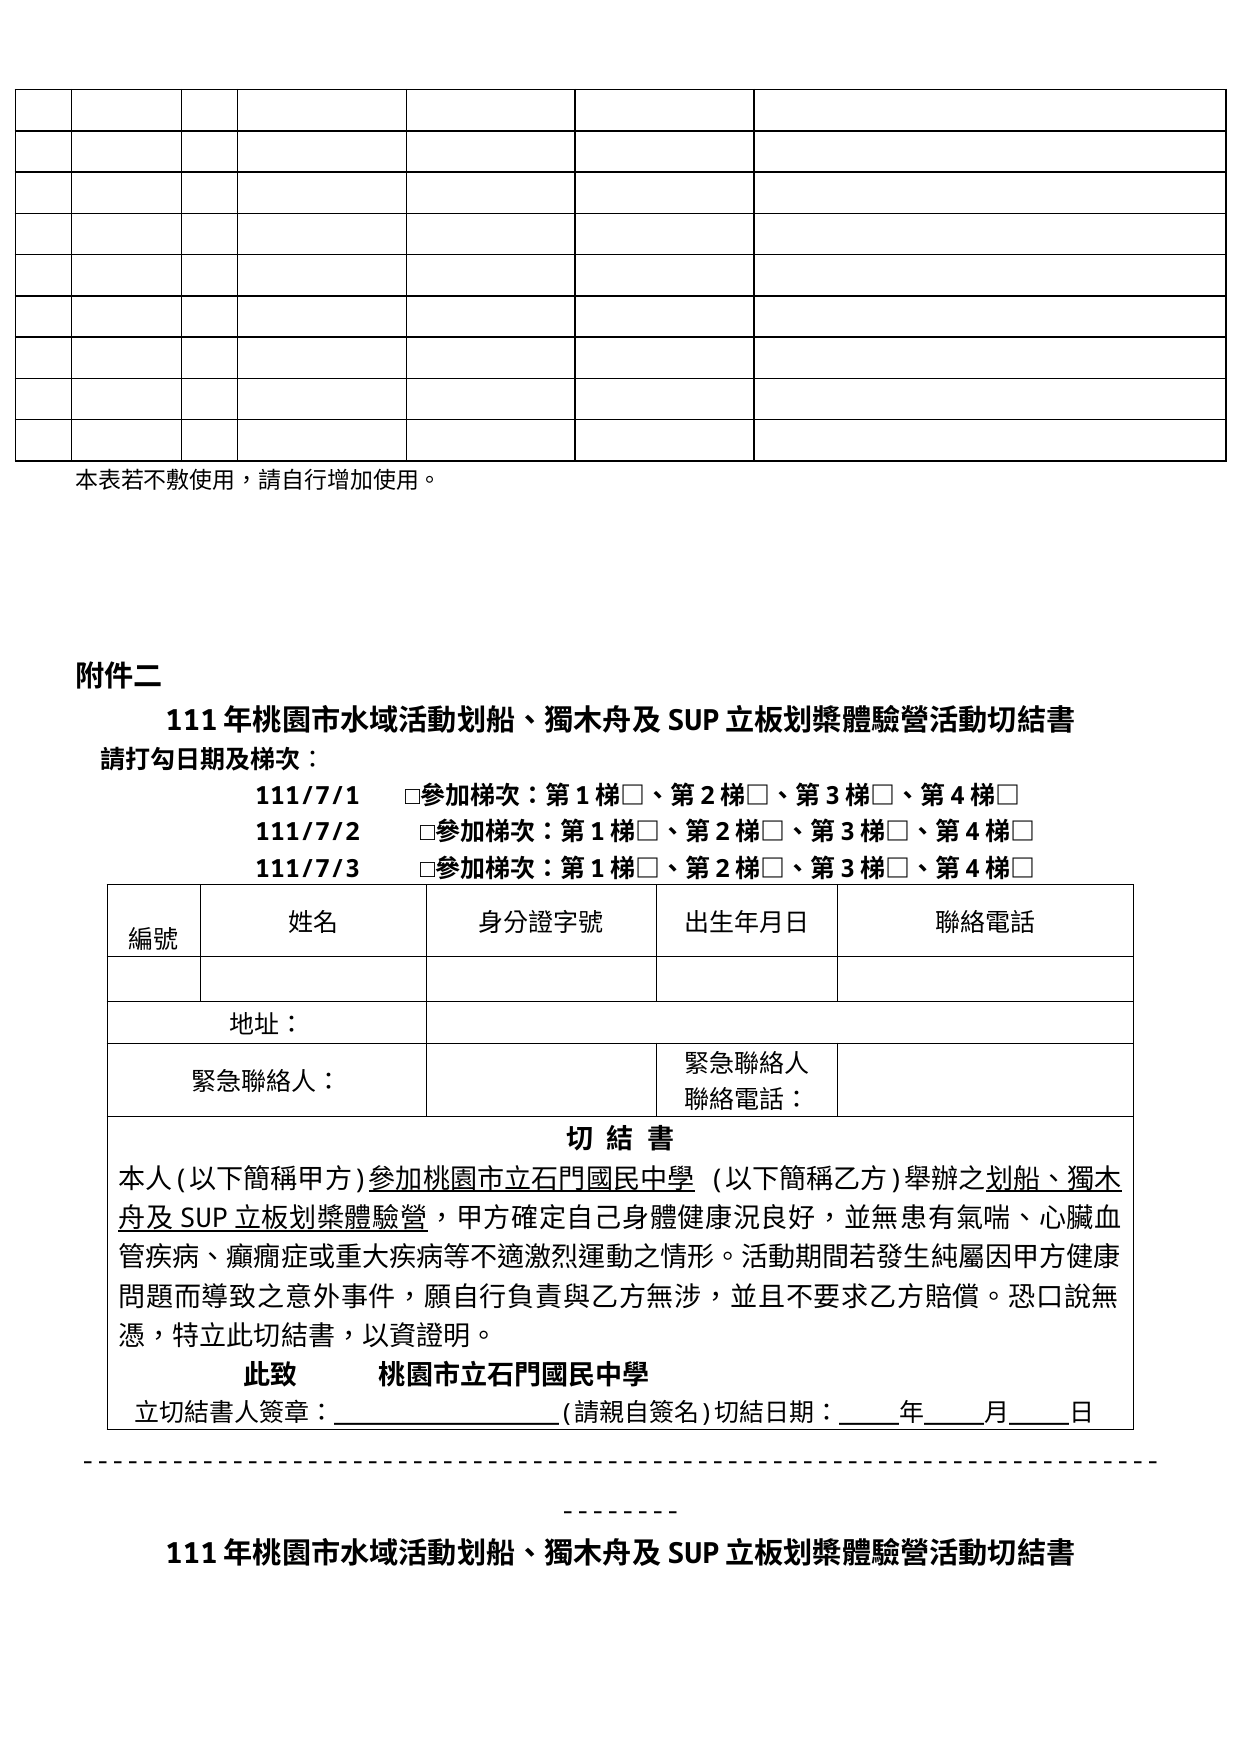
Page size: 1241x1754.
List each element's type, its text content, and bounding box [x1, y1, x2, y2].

table_cell [201, 957, 426, 1001]
table_cell [72, 90, 181, 130]
table_cell [72, 173, 181, 212]
table_cell [72, 420, 181, 460]
table_cell [576, 255, 753, 295]
text 111/7/2 □參加梯次：第1梯□、第2梯□、第3梯□、第4梯□ [75, 812, 1165, 848]
table_cell [238, 297, 406, 336]
table_cell [16, 132, 71, 171]
table_header 出生年月日 [657, 885, 837, 956]
table_cell [576, 338, 753, 377]
table_cell 地址： [108, 1002, 426, 1043]
table_cell [838, 957, 1133, 1001]
table_cell [576, 214, 753, 254]
table_header 姓名 [201, 885, 426, 956]
table_cell [238, 379, 406, 419]
table_cell [182, 379, 237, 419]
table_cell [838, 1044, 1133, 1116]
table_cell [576, 297, 753, 336]
table_cell [16, 214, 71, 254]
table_cell [182, 297, 237, 336]
table_cell [755, 379, 1225, 419]
table_cell [72, 297, 181, 336]
table_cell [407, 297, 574, 336]
text 111年桃園市水域活動划船、獨木舟及SUP立板划槳體驗營活動切結書 [75, 1530, 1165, 1572]
table_cell [16, 420, 71, 460]
table_cell [755, 338, 1225, 377]
table_cell [182, 214, 237, 254]
text 附件二 [75, 647, 1165, 697]
table_cell [755, 297, 1225, 336]
table_cell [238, 173, 406, 212]
table_cell [657, 957, 837, 1001]
table_cell [72, 255, 181, 295]
table_cell [238, 132, 406, 171]
text 111年桃園市水域活動划船、獨木舟及SUP立板划槳體驗營活動切結書 [75, 697, 1165, 739]
text -------------------------------------------------------------------------------- [75, 1430, 1165, 1530]
table_cell [238, 338, 406, 377]
table_cell [182, 420, 237, 460]
table_cell [576, 90, 753, 130]
table_cell 緊急聯絡人 聯絡電話： [657, 1044, 837, 1116]
table_cell [238, 255, 406, 295]
table_cell [407, 255, 574, 295]
table_cell [576, 132, 753, 171]
table_cell [755, 255, 1225, 295]
table_cell [182, 90, 237, 130]
table_cell [16, 338, 71, 377]
table_cell [755, 132, 1225, 171]
table_cell [72, 214, 181, 254]
table_cell [755, 90, 1225, 130]
table_cell [407, 132, 574, 171]
table_cell [16, 255, 71, 295]
table_header 聯絡電話 [838, 885, 1133, 956]
table_cell [755, 173, 1225, 212]
table_cell [16, 173, 71, 212]
table_cell [72, 132, 181, 171]
table_cell [427, 1044, 656, 1116]
table_cell [576, 420, 753, 460]
table_header 身分證字號 [427, 885, 656, 956]
table_cell [576, 173, 753, 212]
text 本表若不敷使用，請自行增加使用。 [75, 462, 1165, 495]
table_cell [182, 173, 237, 212]
table_cell [407, 214, 574, 254]
table_cell [182, 338, 237, 377]
table_cell [16, 90, 71, 130]
table_cell [16, 379, 71, 419]
table_cell [427, 1002, 1133, 1043]
table_cell [108, 957, 200, 1001]
table_cell [407, 420, 574, 460]
table_cell [238, 214, 406, 254]
table_cell [72, 338, 181, 377]
table_cell [238, 420, 406, 460]
table_cell [407, 90, 574, 130]
table_cell 緊急聯絡人： [108, 1044, 426, 1116]
table_cell [16, 297, 71, 336]
table_cell [427, 957, 656, 1001]
table_cell [576, 379, 753, 419]
text 請打勾日期及梯次： [75, 739, 1165, 776]
text 111/7/1 □參加梯次：第1梯□、第2梯□、第3梯□、第4梯□ [75, 776, 1165, 812]
table_cell [407, 173, 574, 212]
table_cell [407, 338, 574, 377]
table_cell 切 結 書 本人(以下簡稱甲方)參加桃園市立石門國民中學 (以下簡稱乙方)舉辦之划船、獨木舟及SUP立板划槳體驗營，甲方確定自己身體健康況良好，並無患有氣喘、心臟血管疾病、癲癇症或重大疾病等不適激烈運動之情形。活動期間若發生純屬因甲方健康問題而導致之意外事件，願自行負責與乙方無涉，並且不要求乙方賠償。恐口說無憑，特立此切結書，以資證明。 此致 桃園市立石門國民中學 立切結書人簽章：_______________(請親自簽名)切結日期：____年____月____日 [108, 1117, 1133, 1429]
table_cell [182, 132, 237, 171]
table_cell [182, 255, 237, 295]
table_cell [755, 420, 1225, 460]
text 111/7/3 □參加梯次：第1梯□、第2梯□、第3梯□、第4梯□ [75, 848, 1165, 884]
table_cell [755, 214, 1225, 254]
table_cell [72, 379, 181, 419]
table_cell [238, 90, 406, 130]
table_cell [407, 379, 574, 419]
table_header 編號 [108, 885, 200, 956]
